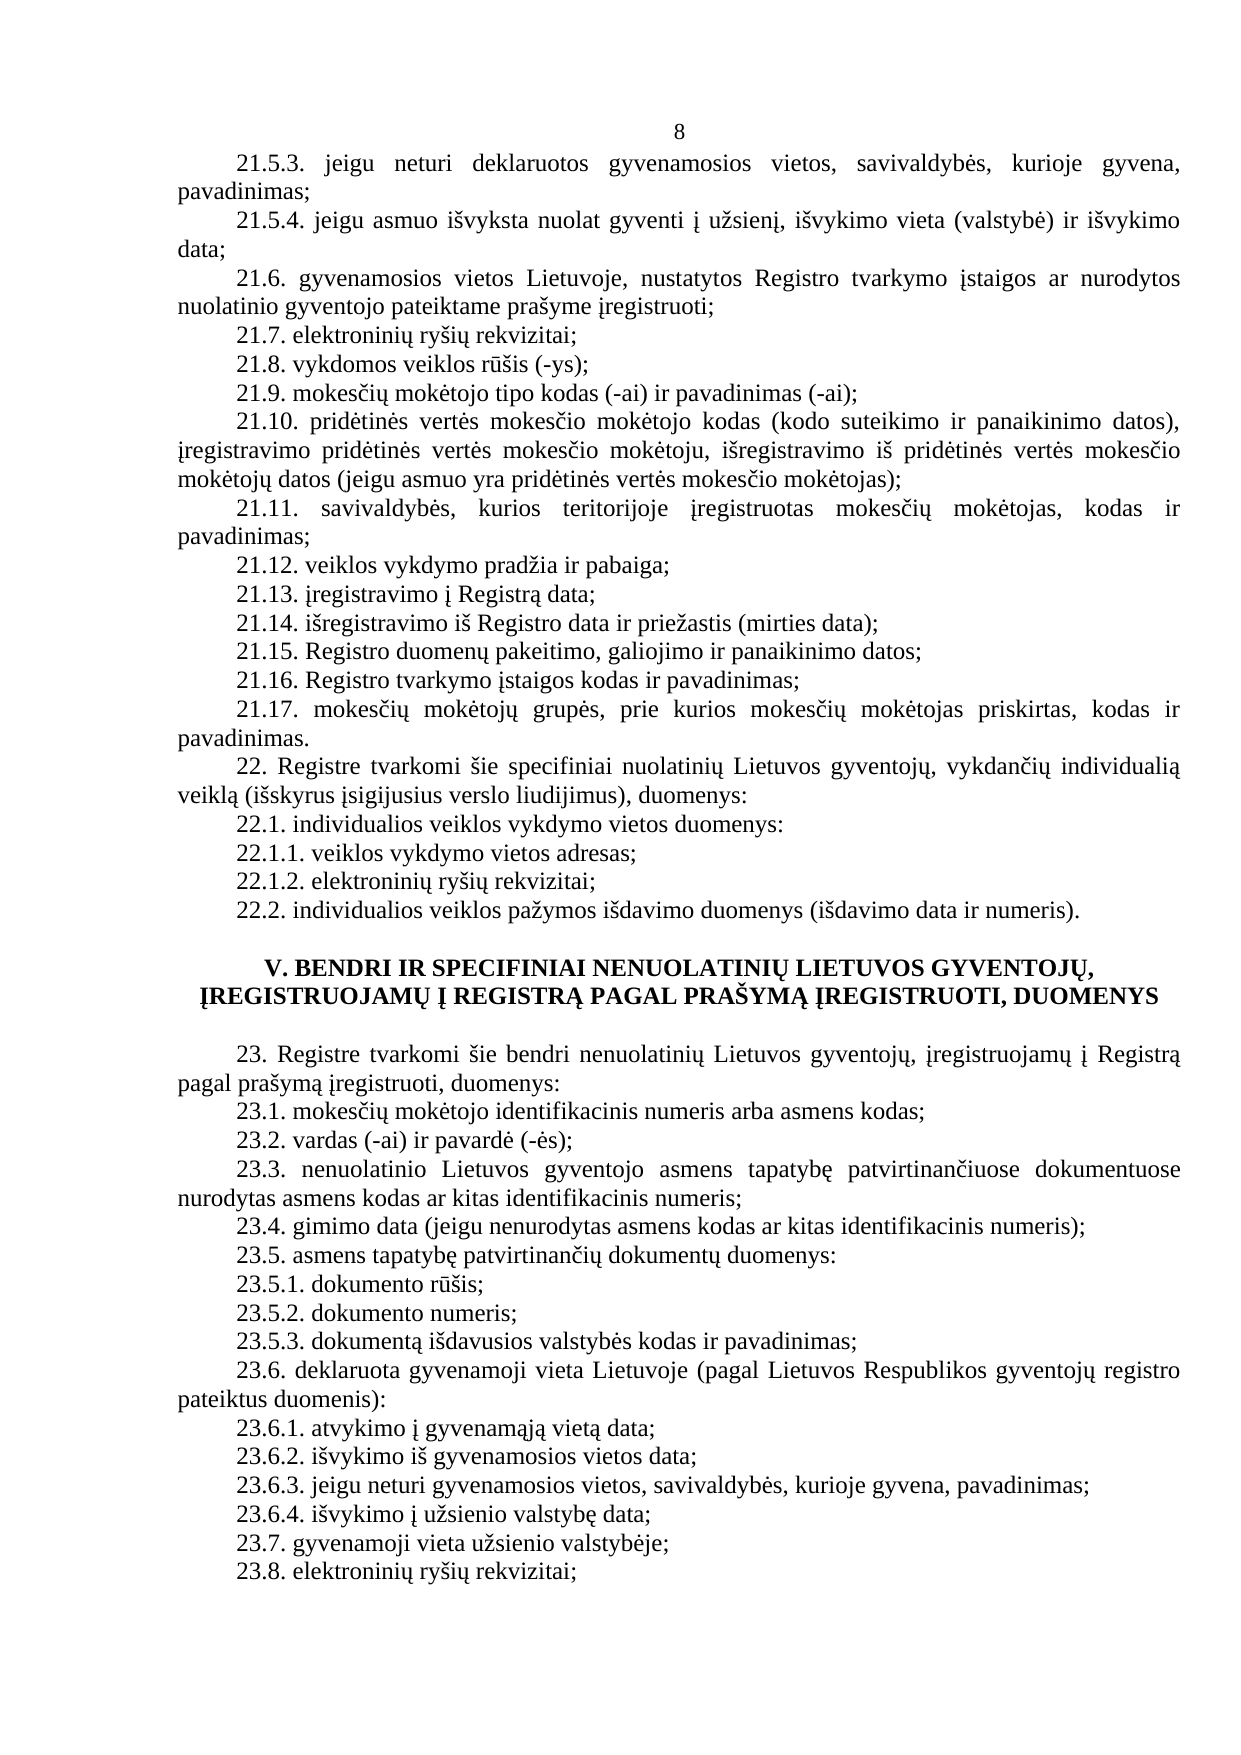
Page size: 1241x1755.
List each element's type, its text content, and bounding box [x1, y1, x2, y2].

text 21.17. mokesčių mokėtojų grupės, prie kurios mokesčių mokėtojas priskirtas, kodas ir pavadinimas. [177, 694, 1181, 751]
text 23.6.1. atvykimo į gyvenamąją vietą data; [177, 1413, 1181, 1441]
text 21.14. išregistravimo iš Registro data ir priežastis (mirties data); [177, 608, 1181, 636]
text 21.16. Registro tvarkymo įstaigos kodas ir pavadinimas; [177, 665, 1181, 694]
text 23.6.2. išvykimo iš gyvenamosios vietos data; [177, 1441, 1181, 1470]
text 23.3. nenuolatinio Lietuvos gyventojo asmens tapatybę patvirtinančiuose dokumentuose nurodytas asmens kodas ar kitas identifikacinis numeris; [177, 1154, 1181, 1211]
text 23.7. gyvenamoji vieta užsienio valstybėje; [177, 1528, 1181, 1556]
text 23.8. elektroninių ryšių rekvizitai; [177, 1556, 1181, 1585]
text 21.5.3. jeigu neturi deklaruotos gyvenamosios vietos, savivaldybės, kurioje gyvena, pavadinimas; [177, 148, 1181, 205]
text 21.5.4. jeigu asmuo išvyksta nuolat gyventi į užsienį, išvykimo vieta (valstybė) ir išvykimo data; [177, 205, 1181, 263]
text 21.10. pridėtinės vertės mokesčio mokėtojo kodas (kodo suteikimo ir panaikinimo datos), įregistravimo pridėtinės vertės mokesčio mokėtoju, išregistravimo iš pridėtinės vertės mokesčio mokėtojų datos (jeigu asmuo yra pridėtinės vertės mokesčio mokėtojas); [177, 406, 1181, 493]
text 22.1.1. veiklos vykdymo vietos adresas; [177, 838, 1181, 866]
text V. BENDRI IR SPECIFINIAI NENUOLATINIŲ LIETUVOS GYVENTOJŲ, ĮREGISTRUOJAMŲ Į REGISTRĄ PAGAL PRAŠYMĄ ĮREGISTRUOTI, DUOMENYS [177, 953, 1181, 1010]
text 23.5. asmens tapatybę patvirtinančių dokumentų duomenys: [177, 1240, 1181, 1269]
text 23.2. vardas (-ai) ir pavardė (-ės); [177, 1125, 1181, 1154]
text 22.1.2. elektroninių ryšių rekvizitai; [177, 866, 1181, 895]
text 23.5.2. dokumento numeris; [177, 1298, 1181, 1326]
text 21.6. gyvenamosios vietos Lietuvoje, nustatytos Registro tvarkymo įstaigos ar nurodytos nuolatinio gyventojo pateiktame prašyme įregistruoti; [177, 263, 1181, 320]
text 21.8. vykdomos veiklos rūšis (-ys); [177, 349, 1181, 378]
text 22.2. individualios veiklos pažymos išdavimo duomenys (išdavimo data ir numeris). [177, 895, 1181, 924]
text 21.9. mokesčių mokėtojo tipo kodas (-ai) ir pavadinimas (-ai); [177, 378, 1181, 406]
text 23.5.1. dokumento rūšis; [177, 1269, 1181, 1298]
text 21.12. veiklos vykdymo pradžia ir pabaiga; [177, 550, 1181, 579]
text 21.7. elektroninių ryšių rekvizitai; [177, 320, 1181, 349]
text 23. Registre tvarkomi šie bendri nenuolatinių Lietuvos gyventojų, įregistruojamų į Registrą pagal prašymą įregistruoti, duomenys: [177, 1039, 1181, 1096]
text 21.13. įregistravimo į Registrą data; [177, 579, 1181, 608]
text 21.15. Registro duomenų pakeitimo, galiojimo ir panaikinimo datos; [177, 636, 1181, 665]
text 22. Registre tvarkomi šie specifiniai nuolatinių Lietuvos gyventojų, vykdančių individualią veiklą (išskyrus įsigijusius verslo liudijimus), duomenys: [177, 751, 1181, 809]
text 23.5.3. dokumentą išdavusios valstybės kodas ir pavadinimas; [177, 1326, 1181, 1355]
text 23.1. mokesčių mokėtojo identifikacinis numeris arba asmens kodas; [177, 1096, 1181, 1125]
text 21.11. savivaldybės, kurios teritorijoje įregistruotas mokesčių mokėtojas, kodas ir pavadinimas; [177, 493, 1181, 550]
text 22.1. individualios veiklos vykdymo vietos duomenys: [177, 809, 1181, 838]
text 23.6.4. išvykimo į užsienio valstybę data; [177, 1499, 1181, 1528]
text 23.6. deklaruota gyvenamoji vieta Lietuvoje (pagal Lietuvos Respublikos gyventojų registro pateiktus duomenis): [177, 1355, 1181, 1413]
text 23.6.3. jeigu neturi gyvenamosios vietos, savivaldybės, kurioje gyvena, pavadinimas; [177, 1470, 1181, 1499]
text 23.4. gimimo data (jeigu nenurodytas asmens kodas ar kitas identifikacinis numeris); [177, 1211, 1181, 1240]
